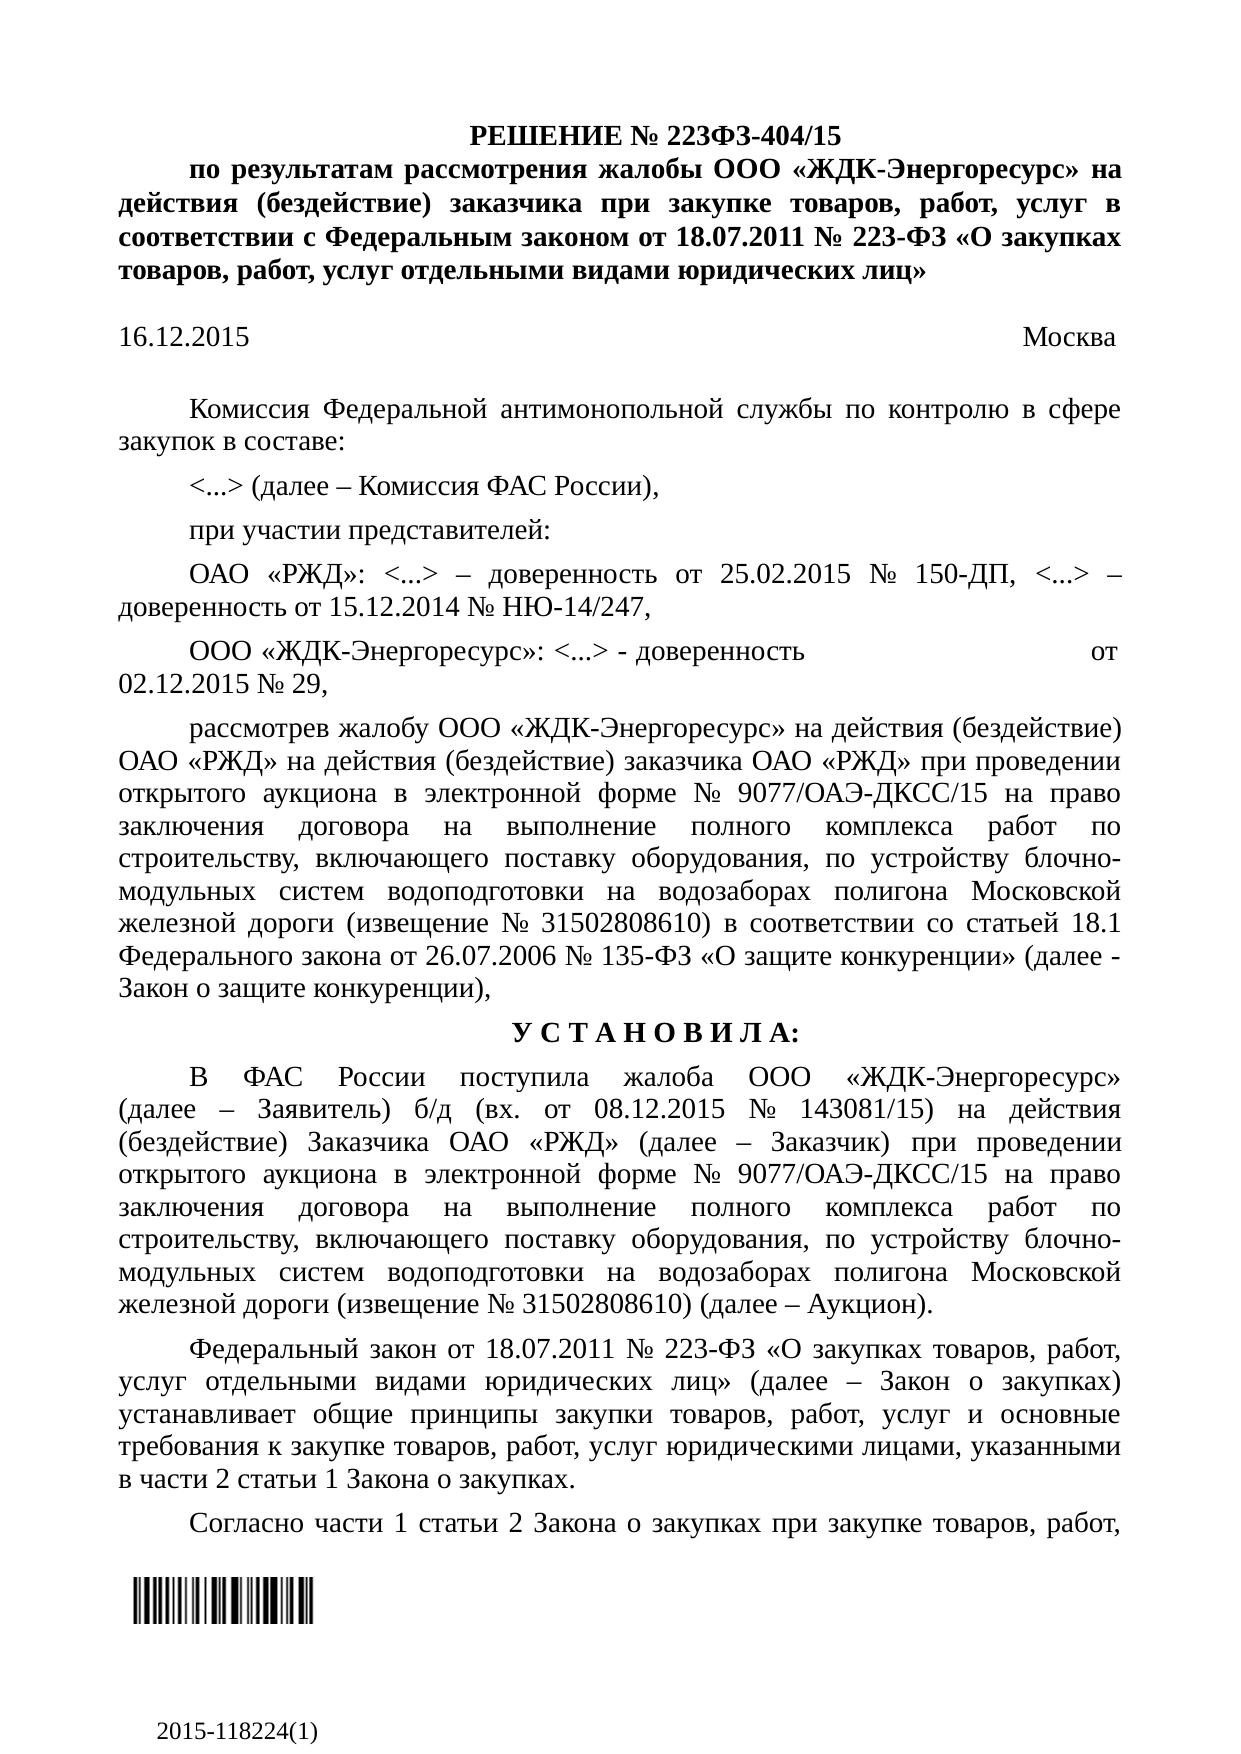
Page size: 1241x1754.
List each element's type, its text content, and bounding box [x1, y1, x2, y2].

text РЕШЕНИЕ № 223ФЗ-404/15 [118, 118, 1122, 152]
text Федеральный закон от 18.07.2011 № 223-ФЗ «О закупках товаров, работ, услуг отдельными видами юридических лиц» (далее – Закон о закупках) устанавливает общие принципы закупки товаров, работ, услуг и основные требования к закупке товаров, работ, услуг юридическими лицами, указанными в части 2 статьи 1 Закона о закупках. [118, 1332, 1122, 1495]
text рассмотрев жалобу ООО «ЖДК-Энергоресурс» на действия (бездействие) ОАО «РЖД» на действия (бездействие) заказчика ОАО «РЖД» при проведении открытого аукциона в электронной форме № 9077/ОАЭ-ДКСС/15 на право заключения договора на выполнение полного комплекса работ по строительству, включающего поставку оборудования, по устройству блочно-модульных систем водоподготовки на водозаборах полигона Московской железной дороги (извещение № 31502808610) в соответствии со статьей 18.1 Федерального закона от 26.07.2006 № 135-ФЗ «О защите конкуренции» (далее - Закон о защите конкуренции), [118, 712, 1122, 1004]
text ОАО «РЖД»: <...> – доверенность от 25.02.2015 № 150-ДП, <...> – доверенность от 15.12.2014 № НЮ-14/247, [118, 558, 1122, 623]
text ООО «ЖДК-Энергоресурс»: <...> - доверенность от 02.12.2015 № 29, [118, 635, 1122, 700]
text Согласно части 1 статьи 2 Закона о закупках при закупке товаров, работ, [118, 1507, 1122, 1539]
text У С Т А Н О В И Л А: [118, 1016, 1122, 1049]
text 16.12.2015 Москва [118, 319, 1122, 353]
text Комиссия Федеральной антимонопольной службы по контролю в сфере закупок в составе: [118, 392, 1122, 457]
text <...> (далее – Комиссия ФАС России), [118, 469, 1122, 502]
picture [118, 1577, 331, 1624]
text при участии представителей: [118, 514, 1122, 546]
text В ФАС России поступила жалоба ООО «ЖДК-Энергоресурс» (далее – Заявитель) б/д (вх. от 08.12.2015 № 143081/15) на действия (бездействие) Заказчика ОАО «РЖД» (далее – Заказчик) при проведении открытого аукциона в электронной форме № 9077/ОАЭ-ДКСС/15 на право заключения договора на выполнение полного комплекса работ по строительству, включающего поставку оборудования, по устройству блочно-модульных систем водоподготовки на водозаборах полигона Московской железной дороги (извещение № 31502808610) (далее – Аукцион). [118, 1061, 1122, 1321]
text по результатам рассмотрения жалобы ООО «ЖДК-Энергоресурс» на действия (бездействие) заказчика при закупке товаров, работ, услуг в соответствии с Федеральным законом от 18.07.2011 № 223-ФЗ «О закупках товаров, работ, услуг отдельными видами юридических лиц» [118, 152, 1122, 286]
